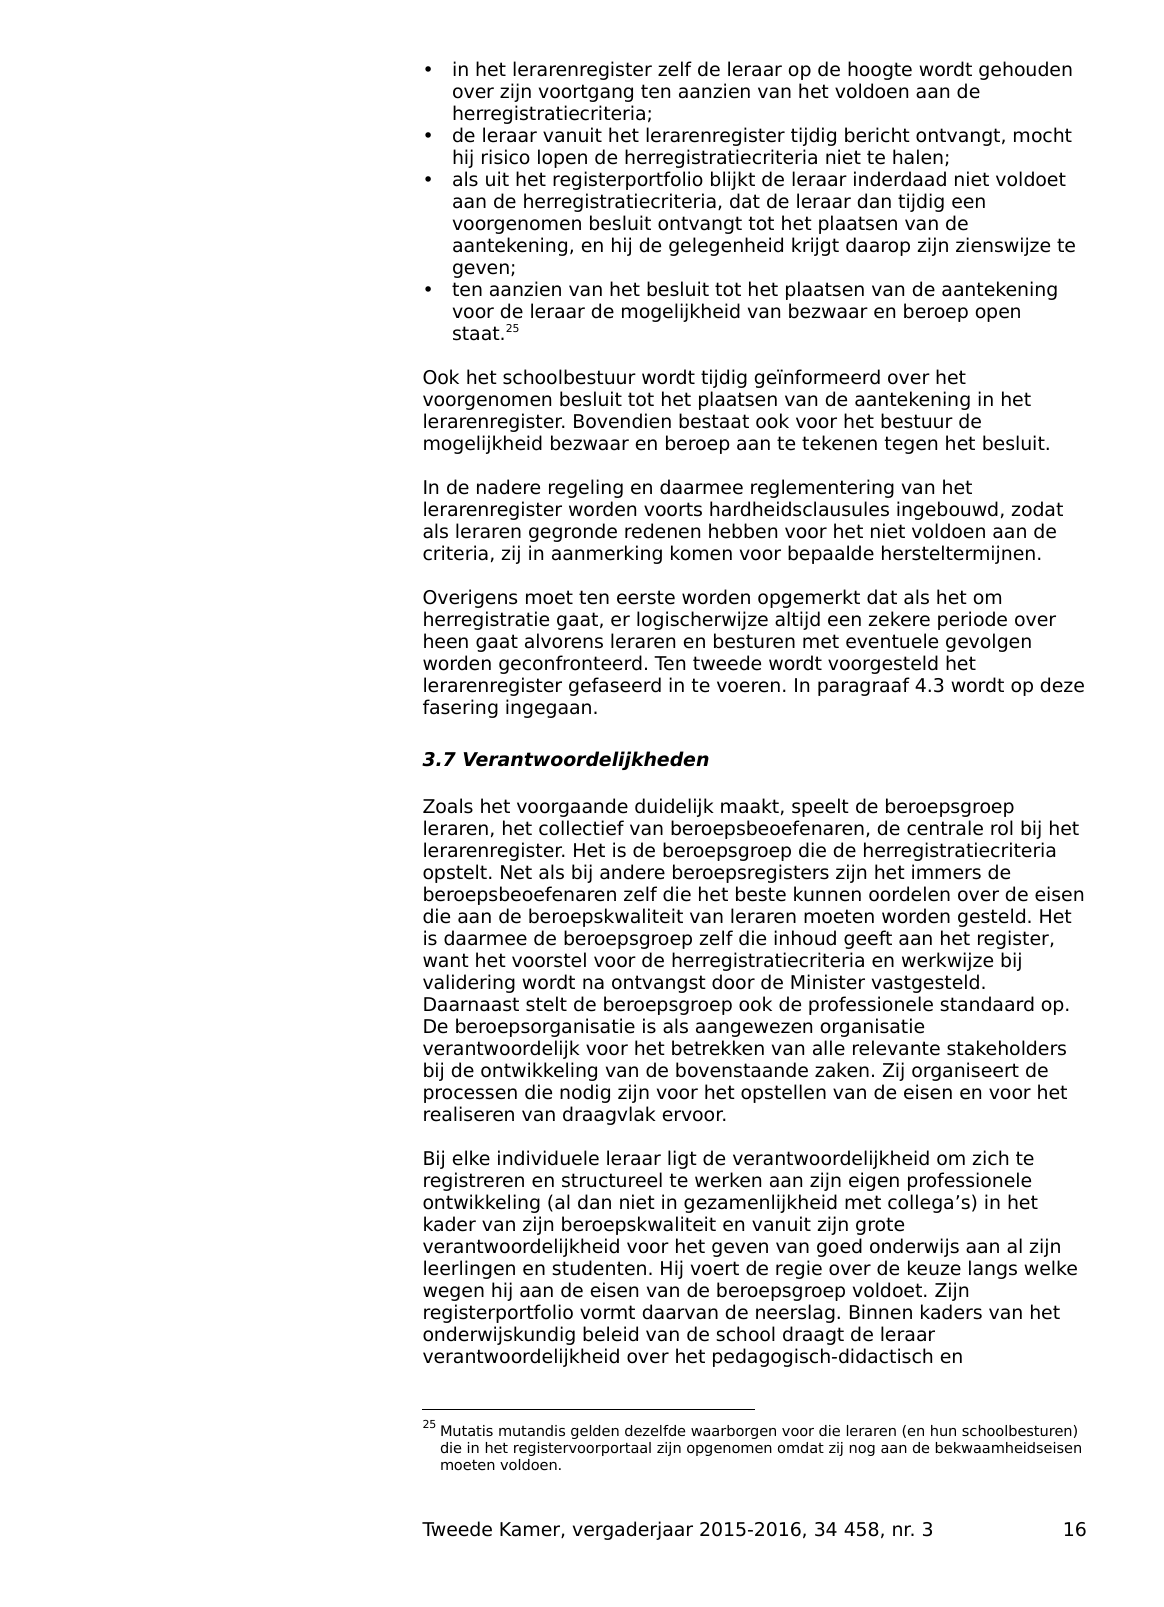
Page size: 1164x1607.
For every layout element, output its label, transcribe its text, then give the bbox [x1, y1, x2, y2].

text Bij elke individuele leraar ligt de verantwoordelijkheid om zich te registreren en structureel te werken aan zijn eigen professionele ontwikkeling (al dan niet in gezamenlijkheid met collega’s) in het kader van zijn beroepskwaliteit en vanuit zijn grote verantwoordelijkheid voor het geven van goed onderwijs aan al zijn leerlingen en studenten. Hij voert de regie over de keuze langs welke wegen hij aan de eisen van de beroepsgroep voldoet. Zijn registerportfolio vormt daarvan de neerslag. Binnen kaders van het onderwijskundig beleid van de school draagt de leraar verantwoordelijkheid over het pedagogisch-didactisch en [422, 1148, 1087, 1368]
text Mutatis mutandis gelden dezelfde waarborgen voor die leraren (en hun schoolbesturen) die in het registervoorportaal zijn opgenomen omdat zij nog aan de bekwaamheidseisen moeten voldoen. [422, 1418, 1087, 1474]
text Zoals het voorgaande duidelijk maakt, speelt de beroepsgroep leraren, het collectief van beroepsbeoefenaren, de centrale rol bij het lerarenregister. Het is de beroepsgroep die de herregistratiecriteria opstelt. Net als bij andere beroepsregisters zijn het immers de beroepsbeoefenaren zelf die het beste kunnen oordelen over de eisen die aan de beroepskwaliteit van leraren moeten worden gesteld. Het is daarmee de beroepsgroep zelf die inhoud geeft aan het register, want het voorstel voor de herregistratiecriteria en werkwijze bij validering wordt na ontvangst door de Minister vastgesteld. Daarnaast stelt de beroepsgroep ook de professionele standaard op. De beroepsorganisatie is als aangewezen organisatie verantwoordelijk voor het betrekken van alle relevante stakeholders bij de ontwikkeling van de bovenstaande zaken. Zij organiseert de processen die nodig zijn voor het opstellen van de eisen en voor het realiseren van draagvlak ervoor. [422, 796, 1087, 1126]
text In de nadere regeling en daarmee reglementering van het lerarenregister worden voorts hardheidsclausules ingebouwd, zodat als leraren gegronde redenen hebben voor het niet voldoen aan de criteria, zij in aanmerking komen voor bepaalde hersteltermijnen. [422, 477, 1087, 565]
text • ten aanzien van het besluit tot het plaatsen van de aantekening voor de leraar de mogelijkheid van bezwaar en beroep open staat. [422, 279, 1087, 345]
text • in het lerarenregister zelf de leraar op de hoogte wordt gehouden over zijn voortgang ten aanzien van het voldoen aan de herregistratiecriteria; [422, 59, 1087, 125]
text • de leraar vanuit het lerarenregister tijdig bericht ontvangt, mocht hij risico lopen de herregistratiecriteria niet te halen; [422, 125, 1087, 169]
subtitle 3.7 Verantwoordelijkheden [422, 749, 1087, 771]
text Overigens moet ten eerste worden opgemerkt dat als het om herregistratie gaat, er logischerwijze altijd een zekere periode over heen gaat alvorens leraren en besturen met eventuele gevolgen worden geconfronteerd. Ten tweede wordt voorgesteld het lerarenregister gefaseerd in te voeren. In paragraaf 4.3 wordt op deze fasering ingegaan. [422, 587, 1087, 719]
text Ook het schoolbestuur wordt tijdig geïnformeerd over het voorgenomen besluit tot het plaatsen van de aantekening in het lerarenregister. Bovendien bestaat ook voor het bestuur de mogelijkheid bezwaar en beroep aan te tekenen tegen het besluit. [422, 367, 1087, 455]
text • als uit het registerportfolio blijkt de leraar inderdaad niet voldoet aan de herregistratiecriteria, dat de leraar dan tijdig een voorgenomen besluit ontvangt tot het plaatsen van de aantekening, en hij de gelegenheid krijgt daarop zijn zienswijze te geven; [422, 169, 1087, 279]
